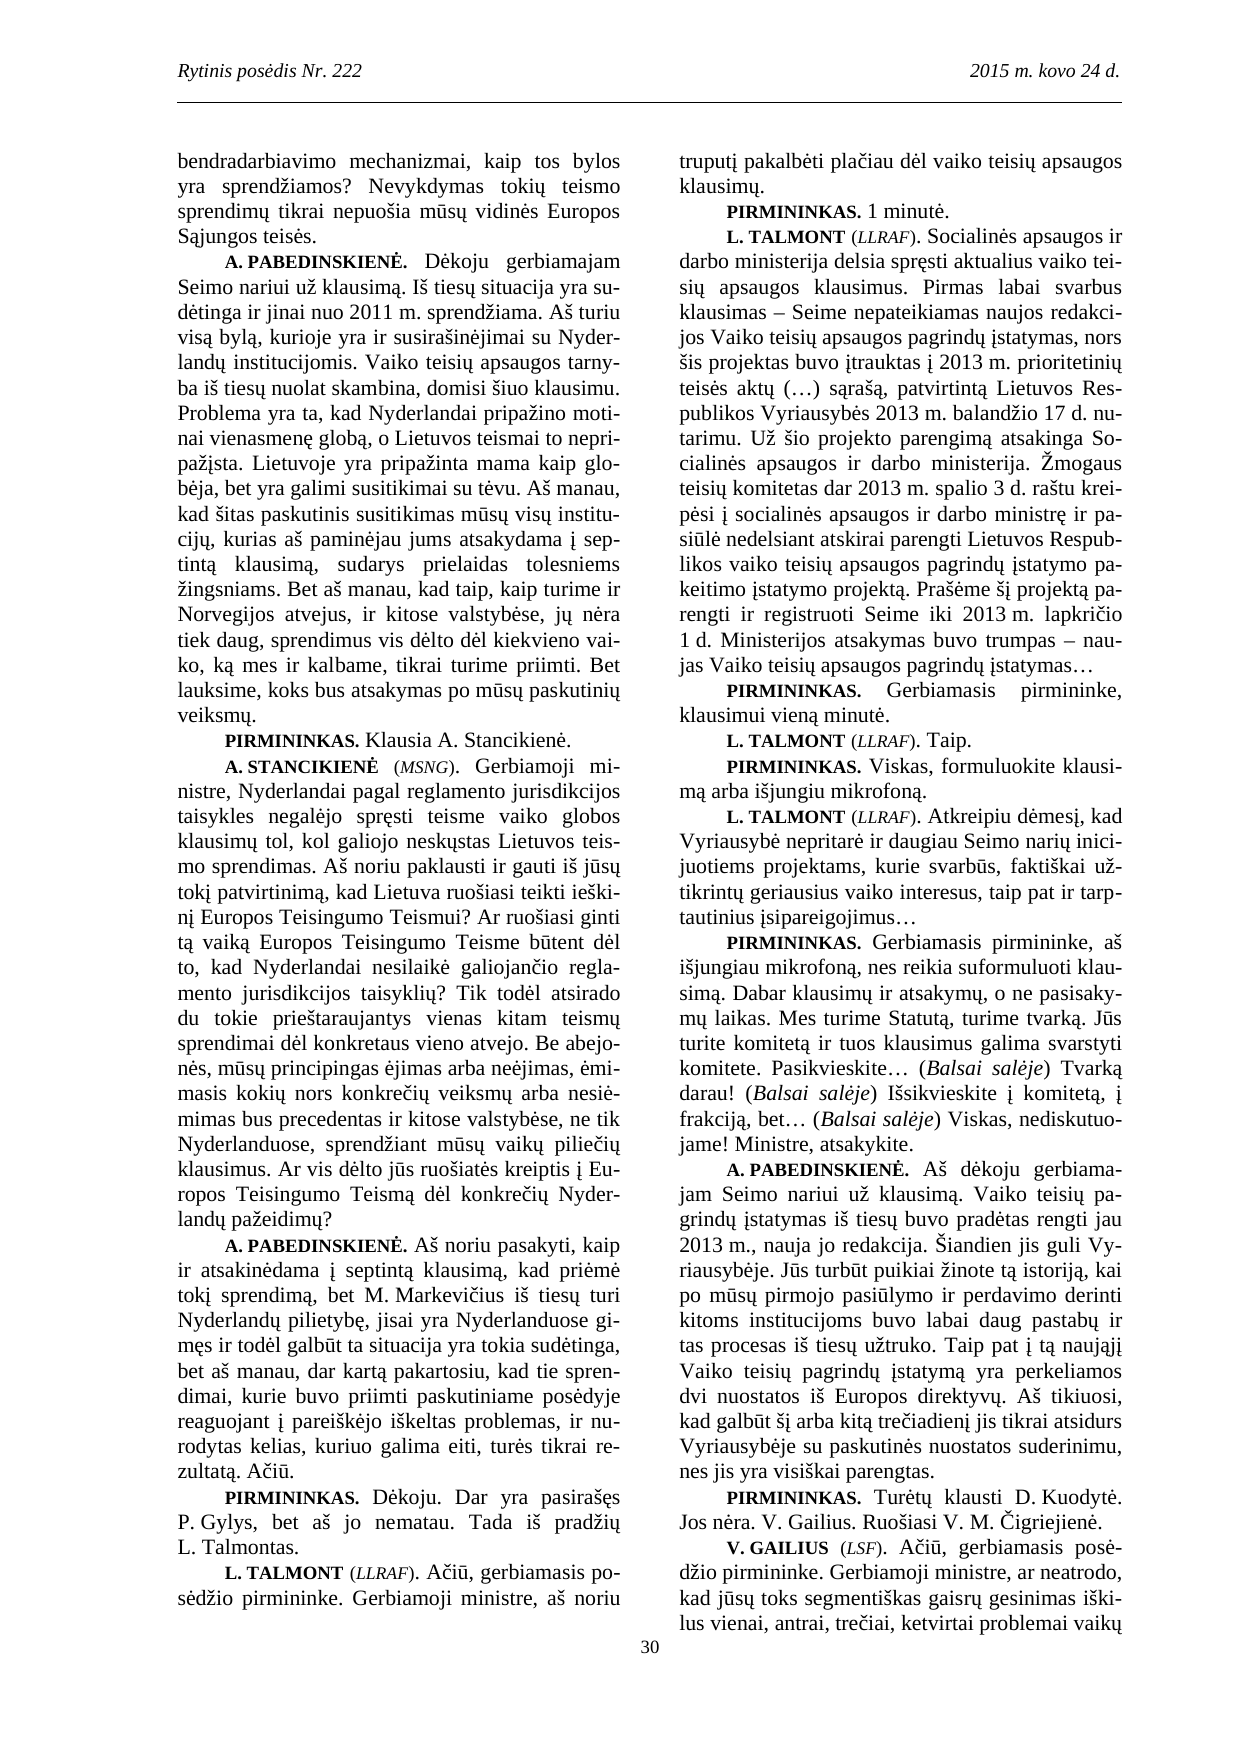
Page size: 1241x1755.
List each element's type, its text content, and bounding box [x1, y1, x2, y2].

text PIRMININKAS. Dė­ko­ju. Dar yra pa­si­ra­šęs P. Gy­lys, bet aš jo ne­ma­tau. Ta­da iš pra­džių L. Tal­mon­tas. [177, 1484, 620, 1559]
text PIRMININKAS. Ger­bia­ma­sis pir­mi­nin­ke, aš iš­jun­giau mik­ro­fo­ną, nes rei­kia su­for­mu­luo­ti klau­si­mą. Da­bar klau­si­mų ir at­sa­ky­mų, o ne pa­si­sa­ky­mų lai­kas. Mes tu­ri­me Sta­tu­tą, tu­ri­me tvar­ką. Jūs tu­ri­te ko­mi­te­tą ir tuos klau­si­mus ga­li­ma svars­ty­ti ko­mi­te­te. Pa­si­kvies­ki­te… (Bal­sai sa­lė­je) Tvar­ką da­rau! (Bal­sai sa­lė­je) Iš­si­kvies­ki­te į ko­mi­te­tą, į frak­ci­ją, bet… (Bal­sai sa­lė­je) Vis­kas, ne­dis­ku­tuo­ja­me! Mi­nist­re, at­sa­ky­ki­te. [679, 929, 1122, 1156]
text L. TALMONT (LLRAF). Ačiū, ger­bia­ma­sis po­sė­džio pir­mi­nin­ke. Ger­bia­mo­ji mi­nist­re, aš no­riu [177, 1559, 620, 1610]
text V. GAILIUS (LSF). Ačiū, ger­bia­ma­sis po­sė­džio pir­mi­nin­ke. Ger­bia­mo­ji mi­nist­re, ar ne­at­ro­do, kad jū­sų toks seg­men­tiš­kas gais­rų ge­si­ni­mas iš­ki­lus vie­nai, ant­rai, tre­čiai, ket­vir­tai pro­ble­mai vai­kų [679, 1534, 1122, 1635]
text L. TALMONT (LLRAF). So­cia­li­nės ap­sau­gos ir dar­bo mi­nis­te­ri­ja del­sia spręs­ti ak­tu­a­lius vai­ko tei­sių ap­sau­gos klau­si­mus. Pir­mas la­bai svar­bus klau­si­mas – Sei­me ne­pa­tei­kia­mas nau­jos re­dak­ci­jos Vai­ko tei­sių ap­sau­gos pa­grin­dų įsta­ty­mas, nors šis pro­jek­tas bu­vo įtrauk­tas į 2013 m. pri­ori­te­ti­nių tei­sės ak­tų (…) są­ra­šą, pa­tvir­tin­tą Lie­tu­vos Res­pub­li­kos Vy­riau­sy­bės 2013 m. ba­lan­džio 17 d. nu­ta­ri­mu. Už šio pro­jek­to pa­ren­gi­mą at­sa­kin­ga So­cia­li­nės ap­sau­gos ir dar­bo mi­nis­te­ri­ja. Žmo­gaus tei­sių ko­mi­te­tas dar 2013 m. spa­lio 3 d. raš­tu krei­pė­si į so­cia­li­nės ap­sau­gos ir dar­bo mi­nist­rę ir pa­siū­lė ne­del­siant at­ski­rai pa­reng­ti Lie­tu­vos Res­pub­li­kos vai­ko tei­sių ap­sau­gos pa­grin­dų įsta­ty­mo pa­kei­ti­mo įsta­ty­mo pro­jek­tą. Pra­šė­me šį pro­jek­tą pa­reng­ti ir re­gist­ruo­ti Sei­me iki 2013 m. lap­kri­čio 1 d. Mi­nis­te­ri­jos at­sa­ky­mas bu­vo trum­pas – nau­jas Vai­ko tei­sių ap­sau­gos pa­grin­dų įsta­ty­mas… [679, 223, 1122, 677]
text A. STANCIKIENĖ (MSNG). Ger­bia­mo­ji mi­nist­re, Ny­der­lan­dai pa­gal reg­la­men­to ju­ris­dik­ci­jos tai­syk­les ne­ga­lė­jo spręs­ti teis­me vai­ko glo­bos klau­si­mų tol, kol ga­lio­jo ne­skųs­tas Lie­tu­vos teis­mo spren­di­mas. Aš no­riu pa­klaus­ti ir gau­ti iš jū­sų to­kį pa­tvir­ti­ni­mą, kad Lie­tu­va ruo­šia­si teik­ti ieš­ki­nį Eu­ro­pos Tei­sin­gu­mo Teis­mui? Ar ruo­šia­si gin­ti tą vai­ką Eu­ro­pos Tei­sin­gu­mo Teis­me bū­tent dėl to, kad Ny­der­lan­dai ne­si­lai­kė ga­lio­jan­čio reg­la­men­to ju­ris­dik­ci­jos tai­syk­lių? Tik to­dėl at­si­ra­do du to­kie prieš­ta­rau­jan­tys vie­nas ki­tam teis­mų spren­di­mai dėl kon­kre­taus vie­no at­ve­jo. Be abe­jo­nės, mū­sų prin­ci­pin­gas ėji­mas ar­ba ne­ėji­mas, ėmi­ma­sis ko­kių nors kon­kre­čių veiks­mų ar­ba ne­si­ė­mi­mas bus pre­ce­den­tas ir ki­to­se vals­ty­bė­se, ne tik Ny­der­lan­duo­se, spren­džiant mū­sų vai­kų pi­lie­čių klau­si­mus. Ar vis dėl­to jūs ruo­šia­tės kreip­tis į Eu­ro­pos Tei­sin­gu­mo Teis­mą dėl kon­kre­čių Ny­der­lan­dų pa­žei­di­mų? [177, 753, 620, 1232]
text L. TALMONT (LLRAF). Taip. [679, 727, 1122, 753]
text PIRMININKAS. Klau­sia A. Stan­ci­kie­nė. [177, 727, 620, 753]
text ben­dra­dar­bia­vi­mo me­cha­niz­mai, kaip tos by­los yra spren­džia­mos? Ne­vyk­dy­mas to­kių teis­mo spren­di­mų tik­rai ne­puo­šia mū­sų vi­di­nės Eu­ro­pos Są­jun­gos tei­sės. [177, 148, 620, 248]
text PIRMININKAS. 1 mi­nu­tė. [679, 198, 1122, 223]
text PIRMININKAS. Ger­bia­ma­sis pir­mi­nin­ke, klau­si­mui vie­ną mi­nu­tė. [679, 677, 1122, 727]
text L. TALMONT (LLRAF). At­krei­piu dė­me­sį, kad Vy­riau­sy­bė ne­pri­ta­rė ir dau­giau Sei­mo na­rių ini­ci­juo­tiems pro­jek­tams, ku­rie svar­būs, fak­tiš­kai už­tik­rin­tų ge­riau­sius vai­ko in­te­re­sus, taip pat ir tarp­tau­ti­nius įsi­pa­rei­go­ji­mus… [679, 803, 1122, 929]
text PIRMININKAS. Vis­kas, for­mu­luo­ki­te klau­si­mą ar­ba iš­jun­giu mik­ro­fo­ną. [679, 753, 1122, 803]
text tru­pu­tį pa­kal­bė­ti pla­čiau dėl vai­ko tei­sių ap­sau­gos klau­si­mų. [679, 148, 1122, 198]
text A. PABEDINSKIENĖ. Aš dė­ko­ju ger­bia­ma­jam Sei­mo na­riui už klau­si­mą. Vai­ko tei­sių pa­grin­dų įsta­ty­mas iš tie­sų bu­vo pra­dė­tas reng­ti jau 2013 m., nau­ja jo re­dak­ci­ja. Šian­dien jis gu­li Vy­riau­sy­bė­je. Jūs tur­būt pui­kiai ži­no­te tą is­to­ri­ją, kai po mū­sų pir­mo­jo pa­siū­ly­mo ir per­da­vi­mo de­rin­ti ki­toms ins­ti­tu­ci­joms bu­vo la­bai daug pa­sta­bų ir tas pro­ce­sas iš tie­sų už­tru­ko. Taip pat į tą nau­ją­jį Vai­ko tei­sių pa­grin­dų įsta­ty­mą yra per­ke­lia­mos dvi nuo­sta­tos iš Eu­ro­pos di­rek­ty­vų. Aš ti­kiuo­si, kad gal­būt šį ar­ba ki­tą tre­čia­die­nį jis tik­rai at­si­durs Vy­riau­sy­bė­je su pas­ku­ti­nės nuo­sta­tos su­de­ri­ni­mu, nes jis yra vi­siš­kai pa­reng­tas. [679, 1156, 1122, 1484]
text PIRMININKAS. Tu­rė­tų klaus­ti D. Kuo­dy­tė. Jos nė­ra. V. Gai­lius. Ruo­šia­si V. M. Čig­rie­jie­nė. [679, 1484, 1122, 1534]
text A. PABEDINSKIENĖ. Dė­ko­ju ger­bia­ma­jam Sei­mo na­riui už klau­si­mą. Iš tie­sų si­tu­a­ci­ja yra su­dė­tin­ga ir ji­nai nuo 2011 m. spren­džia­ma. Aš tu­riu vi­są by­lą, ku­rio­je yra ir su­si­ra­ši­nė­ji­mai su Ny­der­lan­dų ins­ti­tu­ci­jo­mis. Vai­ko tei­sių ap­sau­gos tar­ny­ba iš tie­sų nuo­lat skam­bi­na, do­mi­si šiuo klau­si­mu. Pro­ble­ma yra ta, kad Ny­der­lan­dai pri­pa­ži­no mo­ti­nai vie­nas­me­nę glo­bą, o Lie­tu­vos teis­mai to ne­pri­pa­žįs­ta. Lie­tu­vo­je yra pri­pa­žin­ta ma­ma kaip glo­bė­ja, bet yra ga­li­mi su­si­ti­ki­mai su tė­vu. Aš ma­nau, kad ši­tas pas­ku­ti­nis su­si­ti­ki­mas mū­sų vi­sų ins­ti­tu­ci­jų, ku­rias aš pa­mi­nė­jau jums at­sa­ky­da­ma į sep­tin­tą klau­si­mą, su­da­rys prie­lai­das to­les­niems žings­niams. Bet aš ma­nau, kad taip, kaip tu­ri­me ir Nor­ve­gi­jos at­ve­jus, ir ki­to­se vals­ty­bė­se, jų nė­ra tiek daug, spren­di­mus vis dėl­to dėl kiek­vie­no vai­ko, ką mes ir kal­ba­me, tik­rai tu­ri­me pri­im­ti. Bet lauk­si­me, koks bus at­sa­ky­mas po mū­sų pas­ku­ti­nių veiks­mų. [177, 248, 620, 727]
text A. PABEDINSKIENĖ. Aš no­riu pa­sa­ky­ti, kaip ir at­sa­ki­nė­da­ma į sep­tin­tą klau­si­mą, kad pri­ėmė to­kį spren­di­mą, bet M. Mar­ke­vi­čius iš tie­sų tu­ri Ny­der­lan­dų pi­lie­ty­bę, ji­sai yra Ny­der­lan­duo­se gi­męs ir to­dėl gal­būt ta si­tu­a­ci­ja yra to­kia su­dė­tin­ga, bet aš ma­nau, dar kar­tą pa­kar­to­siu, kad tie spren­di­mai, ku­rie bu­vo pri­im­ti pas­ku­ti­nia­me po­sė­dy­je re­a­guo­jant į pa­reiš­kė­jo iš­kel­tas pro­ble­mas, ir nu­ro­dy­tas ke­lias, ku­riuo ga­li­ma ei­ti, tu­rės tik­rai re­zul­ta­tą. Ačiū. [177, 1232, 620, 1484]
